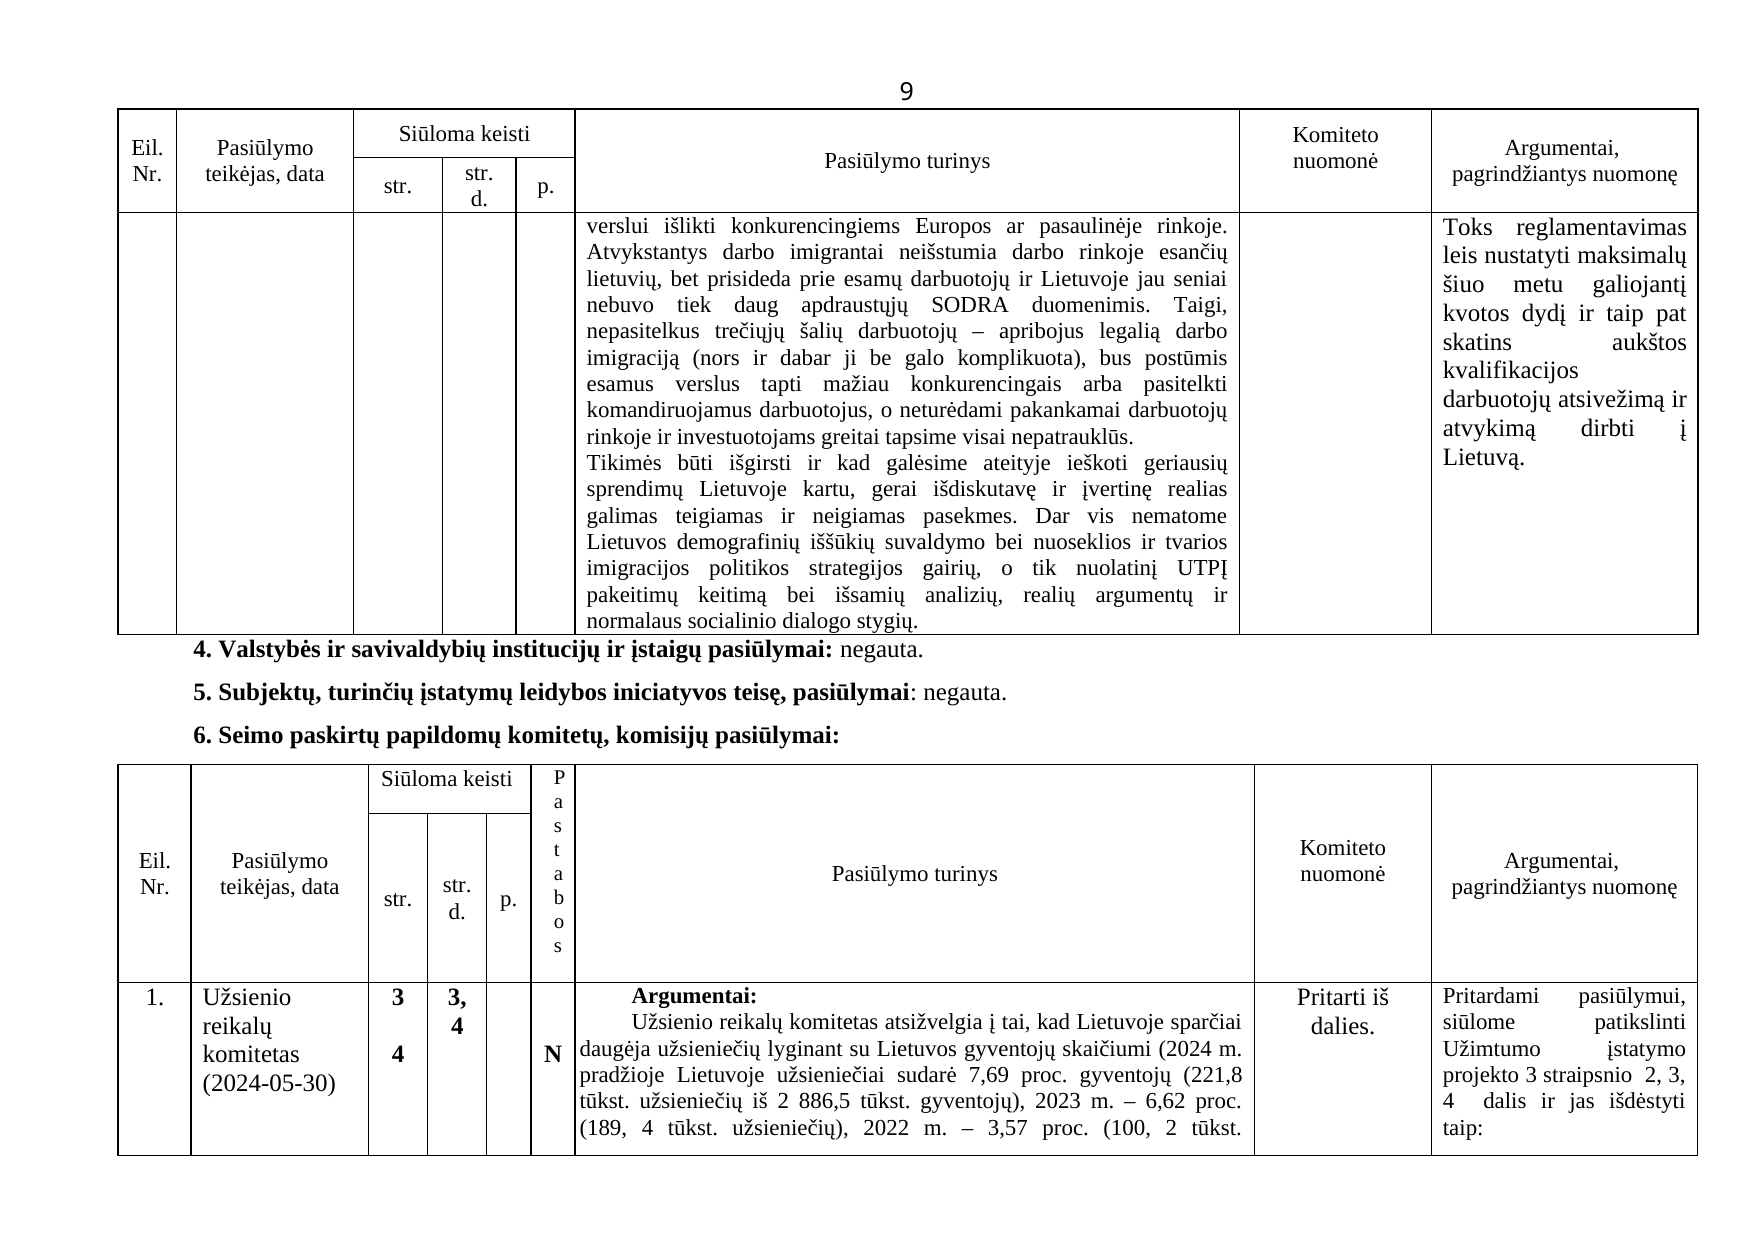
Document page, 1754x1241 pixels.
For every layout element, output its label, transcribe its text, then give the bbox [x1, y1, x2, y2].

table_header Argumentai, pagrindžiantys nuomonę [1432, 765, 1697, 982]
table_header Eil. Nr. [119, 110, 176, 211]
table_cell 3, 4 [428, 983, 486, 1154]
table_cell [517, 213, 574, 633]
table_cell 1. [119, 983, 190, 1154]
table_cell p. [517, 158, 574, 211]
table_cell N [532, 983, 574, 1154]
table_cell [119, 213, 176, 633]
table_header Pasiūlymo turinys [576, 110, 1239, 211]
table_cell str. d. [428, 814, 486, 982]
table_header Siūloma keisti [354, 110, 574, 157]
table_cell p. [487, 814, 530, 982]
table_header Pasiūlymo turinys [576, 765, 1254, 982]
table_header Eil. Nr. [119, 765, 190, 982]
table_header Komiteto nuomonė [1240, 110, 1431, 211]
table_cell Argumentai: Užsienio reikalų komitetas atsižvelgia į tai, kad Lietuvoje sparčiai daugėja užsieniečių lyginant su Lietuvos gyventojų skaičiumi (2024 m. pradžioje Lietuvoje užsieniečiai sudarė 7,69 proc. gyventojų (221,8 tūkst. užsieniečių iš 2 886,5 tūkst. gyventojų), 2023 m. – 6,62 proc. (189, 4 tūkst. užsieniečių), 2022 m. – 3,57 proc. (100, 2 tūkst. [576, 983, 1254, 1154]
table_cell Pritarti iš dalies. [1255, 983, 1431, 1154]
table_cell [1240, 213, 1431, 633]
table_cell verslui išlikti konkurencingiems Europos ar pasaulinėje rinkoje. Atvykstantys darbo imigrantai neišstumia darbo rinkoje esančių lietuvių, bet prisideda prie esamų darbuotojų ir Lietuvoje jau seniai nebuvo tiek daug apdraustųjų SODRA duomenimis. Taigi, nepasitelkus trečiųjų šalių darbuotojų – apribojus legalią darbo imigraciją (nors ir dabar ji be galo komplikuota), bus postūmis esamus verslus tapti mažiau konkurencingais arba pasitelkti komandiruojamus darbuotojus, o neturėdami pakankamai darbuotojų rinkoje ir investuotojams greitai tapsime visai nepatrauklūs. Tikimės būti išgirsti ir kad galėsime ateityje ieškoti geriausių sprendimų Lietuvoje kartu, gerai išdiskutavę ir įvertinę realias galimas teigiamas ir neigiamas pasekmes. Dar vis nematome Lietuvos demografinių iššūkių suvaldymo bei nuoseklios ir tvarios imigracijos politikos strategijos gairių, o tik nuolatinį UTPĮ pakeitimų keitimą bei išsamių analizių, realių argumentų ir normalaus socialinio dialogo stygių. [576, 213, 1239, 633]
table_cell [354, 213, 442, 633]
table_cell Pritardami pasiūlymui, siūlome patikslinti Užimtumo įstatymo projekto 3 straipsnio 2, 3, 4 dalis ir jas išdėstyti taip: [1432, 983, 1697, 1154]
table_cell [487, 983, 530, 1154]
table_cell Užsienio reikalų komitetas (2024-05-30) [192, 983, 368, 1154]
subtitle 4. Valstybės ir savivaldybių institucijų ir įstaigų pasiūlymai: negauta. [118, 635, 1695, 663]
table_header Argumentai, pagrindžiantys nuomonę [1432, 110, 1697, 211]
subtitle 5. Subjektų, turinčių įstatymų leidybos iniciatyvos teisę, pasiūlymai: negauta. [118, 677, 1695, 706]
table_header Pasiūlymo teikėjas, data [177, 110, 353, 211]
table_cell str. d. [443, 158, 515, 211]
subtitle 6. Seimo paskirtų papildomų komitetų, komisijų pasiūlymai: [118, 720, 1695, 749]
table_header Pastabos [532, 765, 574, 982]
table_header Siūloma keisti [369, 765, 530, 813]
table_cell [443, 213, 515, 633]
table_cell [177, 213, 353, 633]
table_cell str. [369, 814, 427, 982]
table_header Komiteto nuomonė [1255, 765, 1431, 982]
table_cell 3 4 [369, 983, 427, 1154]
table_cell str. [354, 158, 442, 211]
table_cell Toks reglamentavimas leis nustatyti maksimalų šiuo metu galiojantį kvotos dydį ir taip pat skatins aukštos kvalifikacijos darbuotojų atsivežimą ir atvykimą dirbti į Lietuvą. [1432, 213, 1697, 633]
table_header Pasiūlymo teikėjas, data [192, 765, 368, 982]
